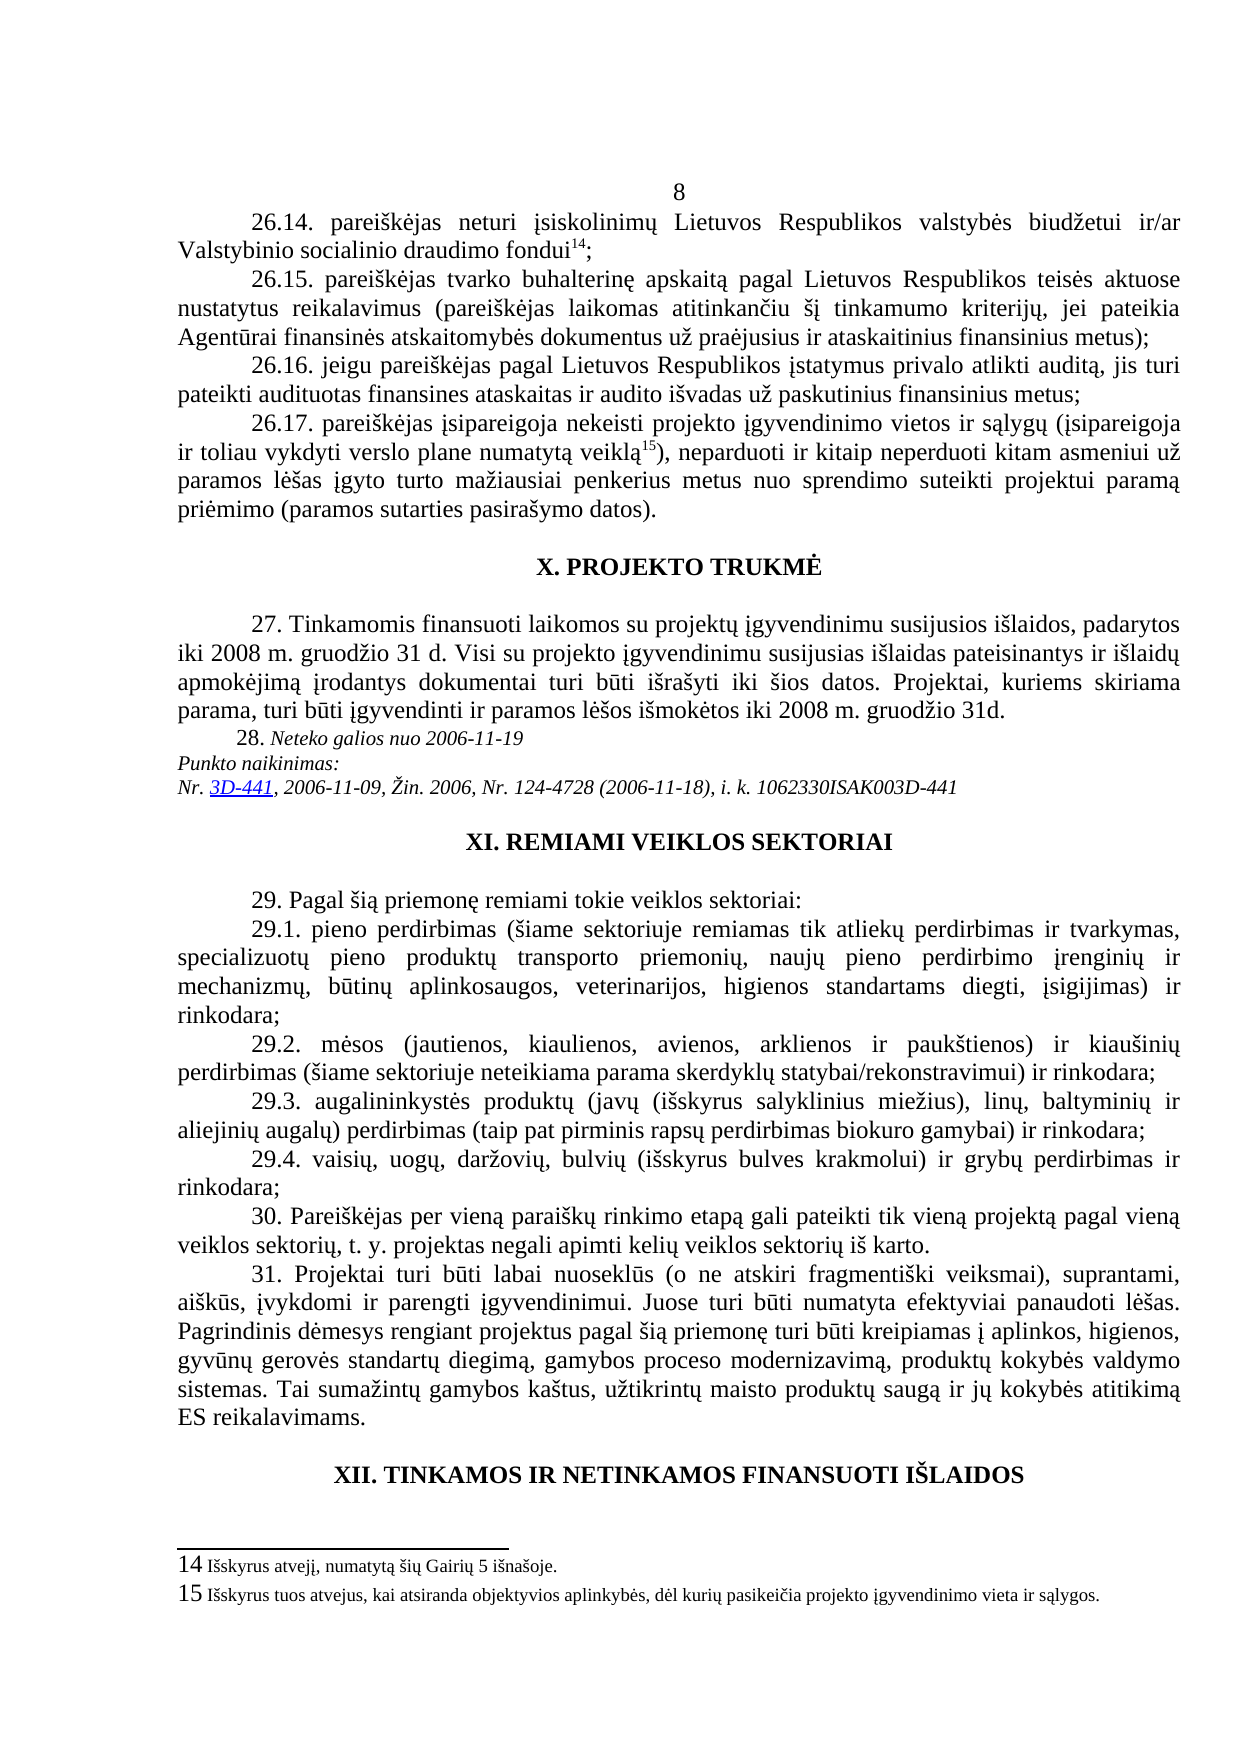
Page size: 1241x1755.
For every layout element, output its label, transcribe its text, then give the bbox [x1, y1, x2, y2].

text XII. TINKAMOS IR NETINKAMOS FINANSUOTI IŠLAIDOS [177, 1460, 1181, 1489]
text Išskyrus atvejį, numatytą šių Gairių 5 išnašoje. [177, 1549, 1181, 1578]
text 26.14. pareiškėjas neturi įsiskolinimų Lietuvos Respublikos valstybės biudžetui ir/ar Valstybinio socialinio draudimo fondui; [177, 207, 1181, 264]
text 30. Pareiškėjas per vieną paraiškų rinkimo etapą gali pateikti tik vieną projektą pagal vieną veiklos sektorių, t. y. projektas negali apimti kelių veiklos sektorių iš karto. [177, 1201, 1181, 1259]
text 26.17. pareiškėjas įsipareigoja nekeisti projekto įgyvendinimo vietos ir sąlygų (įsipareigoja ir toliau vykdyti verslo plane numatytą veiklą), neparduoti ir kitaip neperduoti kitam asmeniui už paramos lėšas įgyto turto mažiausiai penkerius metus nuo sprendimo suteikti projektui paramą priėmimo (paramos sutarties pasirašymo datos). [177, 408, 1181, 523]
text 29.4. vaisių, uogų, daržovių, bulvių (išskyrus bulves krakmolui) ir grybų perdirbimas ir rinkodara; [177, 1144, 1181, 1201]
text 26.15. pareiškėjas tvarko buhalterinę apskaitą pagal Lietuvos Respublikos teisės aktuose nustatytus reikalavimus (pareiškėjas laikomas atitinkančiu šį tinkamumo kriterijų, jei pateikia Agentūrai finansinės atskaitomybės dokumentus už praėjusius ir ataskaitinius finansinius metus); [177, 264, 1181, 350]
text Punkto naikinimas: [177, 751, 1181, 774]
text X. PROJEKTO TRUKMĖ [177, 552, 1181, 580]
text Nr. 3D-441, 2006-11-09, Žin. 2006, Nr. 124-4728 (2006-11-18), i. k. 1062330ISAK003D-441 [177, 774, 1181, 799]
text 29.3. augalininkystės produktų (javų (išskyrus salyklinius miežius), linų, baltyminių ir aliejinių augalų) perdirbimas (taip pat pirminis rapsų perdirbimas biokuro gamybai) ir rinkodara; [177, 1086, 1181, 1144]
text 27. Tinkamomis finansuoti laikomos su projektų įgyvendinimu susijusios išlaidos, padarytos iki 2008 m. gruodžio 31 d. Visi su projekto įgyvendinimu susijusias išlaidas pateisinantys ir išlaidų apmokėjimą įrodantys dokumentai turi būti išrašyti iki šios datos. Projektai, kuriems skiriama parama, turi būti įgyvendinti ir paramos lėšos išmokėtos iki 2008 m. gruodžio 31d. [177, 609, 1181, 724]
text 29.2. mėsos (jautienos, kiaulienos, avienos, arklienos ir paukštienos) ir kiaušinių perdirbimas (šiame sektoriuje neteikiama parama skerdyklų statybai/rekonstravimui) ir rinkodara; [177, 1029, 1181, 1086]
text 29. Pagal šią priemonę remiami tokie veiklos sektoriai: [177, 885, 1181, 914]
text 26.16. jeigu pareiškėjas pagal Lietuvos Respublikos įstatymus privalo atlikti auditą, jis turi pateikti audituotas finansines ataskaitas ir audito išvadas už paskutinius finansinius metus; [177, 350, 1181, 408]
text 31. Projektai turi būti labai nuoseklūs (o ne atskiri fragmentiški veiksmai), suprantami, aiškūs, įvykdomi ir parengti įgyvendinimui. Juose turi būti numatyta efektyviai panaudoti lėšas. Pagrindinis dėmesys rengiant projektus pagal šią priemonę turi būti kreipiamas į aplinkos, higienos, gyvūnų gerovės standartų diegimą, gamybos proceso modernizavimą, produktų kokybės valdymo sistemas. Tai sumažintų gamybos kaštus, užtikrintų maisto produktų saugą ir jų kokybės atitikimą ES reikalavimams. [177, 1259, 1181, 1431]
text Išskyrus tuos atvejus, kai atsiranda objektyvios aplinkybės, dėl kurių pasikeičia projekto įgyvendinimo vieta ir sąlygos. [177, 1578, 1181, 1606]
text XI. REMIAMI VEIKLOS SEKTORIAI [177, 827, 1181, 856]
text 28. Neteko galios nuo 2006-11-19 [177, 724, 1181, 751]
text 29.1. pieno perdirbimas (šiame sektoriuje remiamas tik atliekų perdirbimas ir tvarkymas, specializuotų pieno produktų transporto priemonių, naujų pieno perdirbimo įrenginių ir mechanizmų, būtinų aplinkosaugos, veterinarijos, higienos standartams diegti, įsigijimas) ir rinkodara; [177, 914, 1181, 1029]
